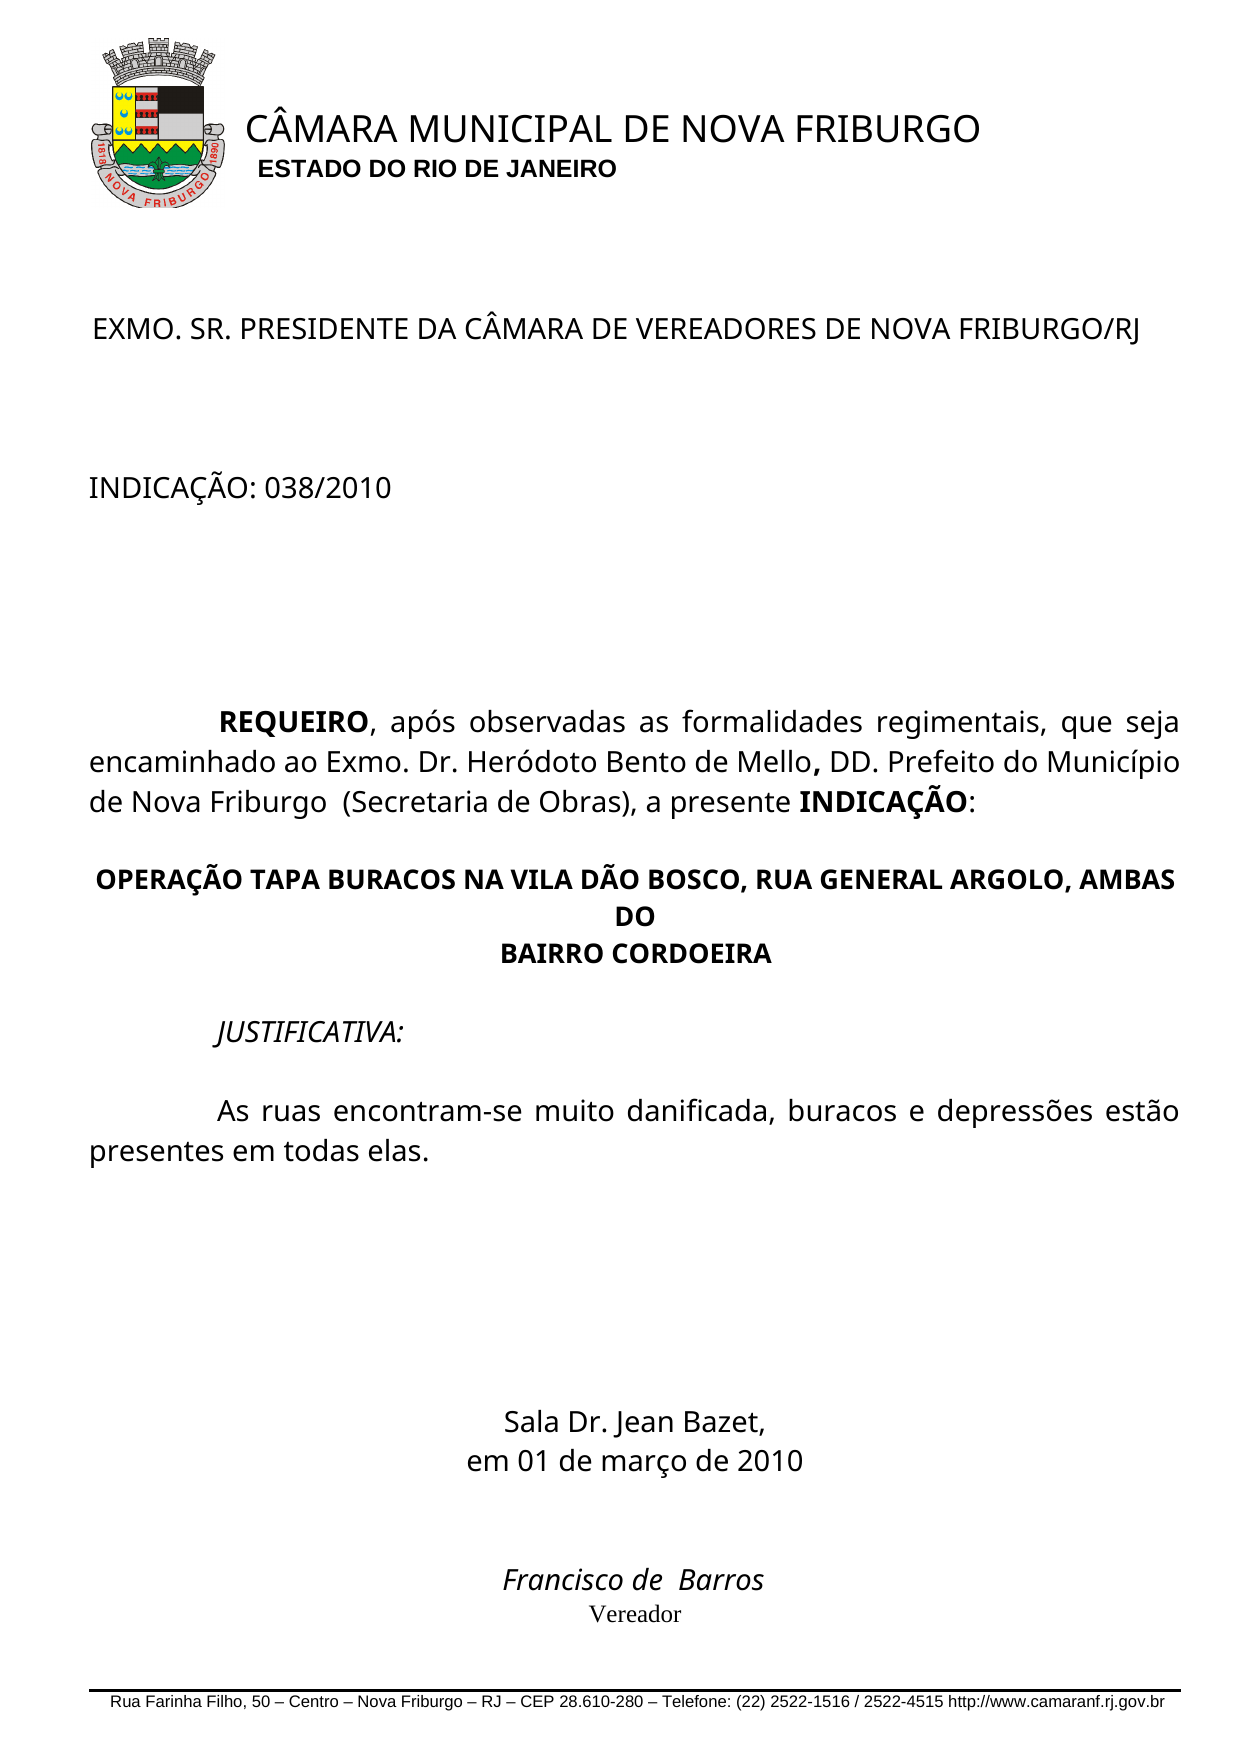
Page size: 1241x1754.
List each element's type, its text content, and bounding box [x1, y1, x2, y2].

text Sala Dr. Jean Bazet, [89, 1401, 1181, 1441]
text EXMO. SR. PRESIDENTE DA CÂMARA DE VEREADORES DE NOVA FRIBURGO/RJ [92, 308, 1181, 348]
text BAIRRO CORDOEIRA [89, 934, 1181, 971]
text OPERAÇÃO TAPA BURACOS NA VILA DÃO BOSCO, RUA GENERAL ARGOLO, AMBAS DO [89, 861, 1181, 934]
text REQUEIRO, após observadas as formalidades regimentais, que seja encaminhado ao Exmo. Dr. Heródoto Bento de Mello, DD. Prefeito do Município de Nova Friburgo (Secretaria de Obras), a presente INDICAÇÃO: [89, 702, 1181, 821]
text Francisco de Barros [89, 1559, 1181, 1599]
text Vereador [89, 1599, 1181, 1628]
text As ruas encontram-se muito danificada, buracos e depressões estão presentes em todas elas. [89, 1090, 1181, 1169]
text em 01 de março de 2010 [89, 1441, 1181, 1480]
text JUSTIFICATIVA: [89, 1011, 1181, 1051]
text INDICAÇÃO: 038/2010 [89, 467, 1181, 507]
